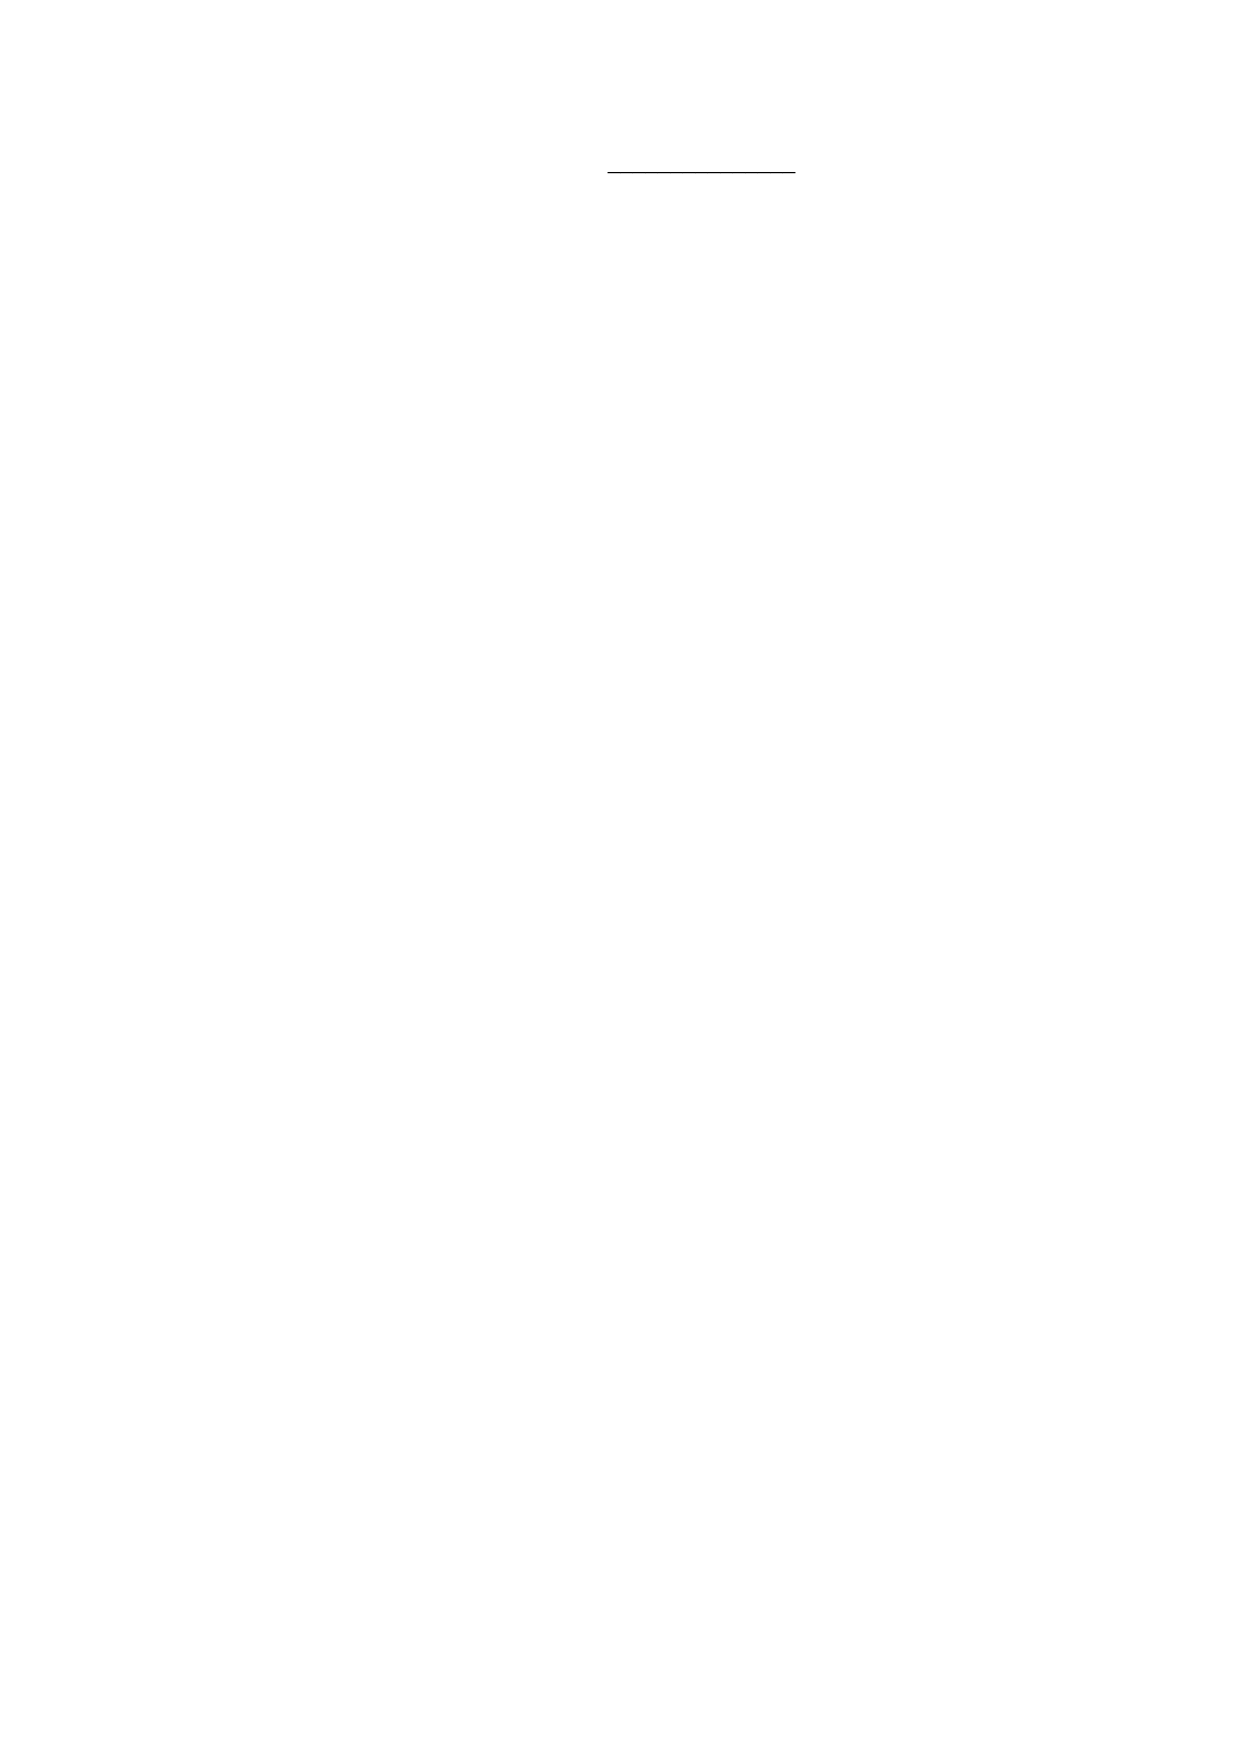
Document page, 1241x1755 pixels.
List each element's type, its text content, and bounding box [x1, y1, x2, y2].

text _______________ [177, 147, 1181, 176]
